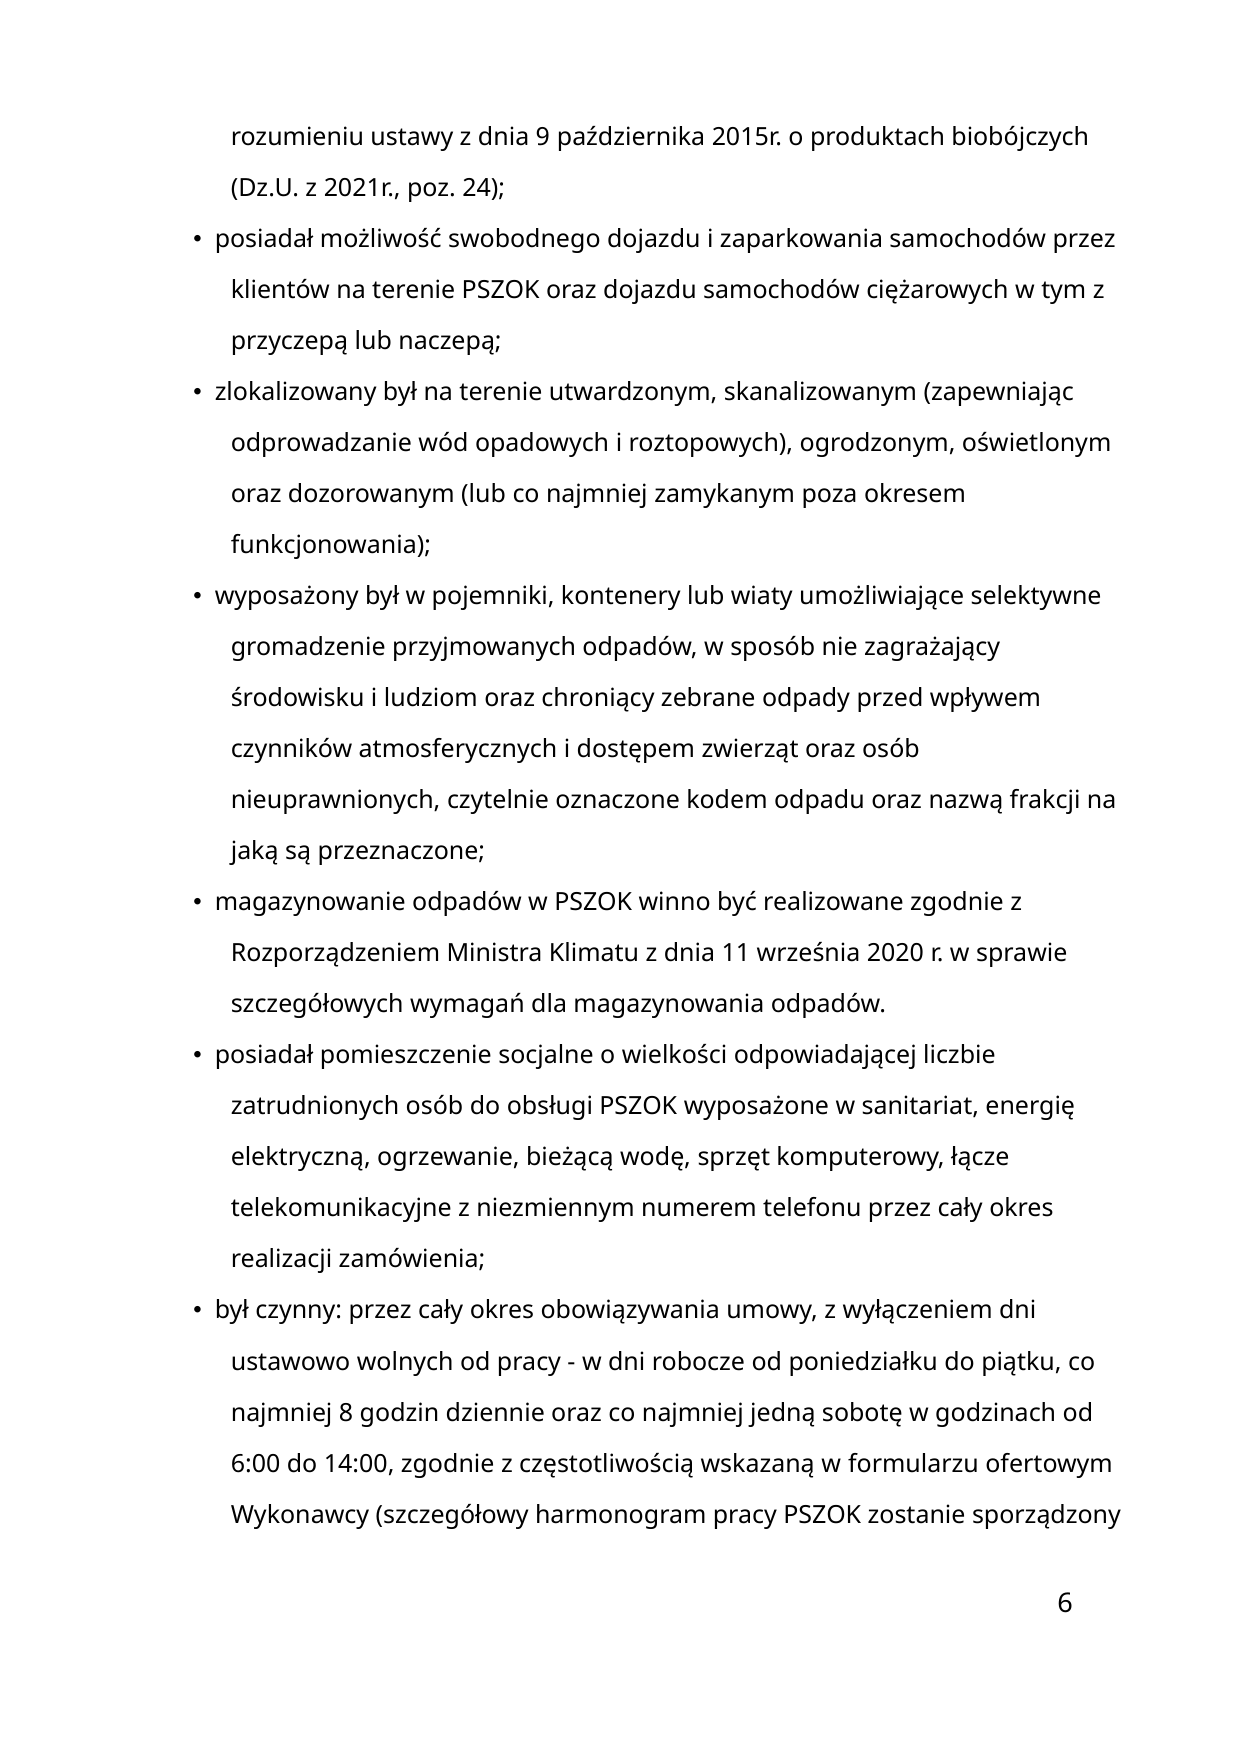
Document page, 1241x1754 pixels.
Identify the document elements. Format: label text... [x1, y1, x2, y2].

list rozumieniu ustawy z dnia 9 października 2015r. o produktach biobójczych (Dz.U. z 2021r., poz. 24); [193, 118, 1122, 203]
list wyposażony był w pojemniki, kontenery lub wiaty umożliwiające selektywne gromadzenie przyjmowanych odpadów, w sposób nie zagrażający środowisku i ludziom oraz chroniący zebrane odpady przed wpływem czynników atmosferycznych i dostępem zwierząt oraz osób nieuprawnionych, czytelnie oznaczone kodem odpadu oraz nazwą frakcji na jaką są przeznaczone; [193, 577, 1122, 867]
list zlokalizowany był na terenie utwardzonym, skanalizowanym (zapewniając odprowadzanie wód opadowych i roztopowych), ogrodzonym, oświetlonym oraz dozorowanym (lub co najmniej zamykanym poza okresem funkcjonowania); [193, 373, 1122, 561]
list magazynowanie odpadów w PSZOK winno być realizowane zgodnie z Rozporządzeniem Ministra Klimatu z dnia 11 września 2020 r. w sprawie szczegółowych wymagań dla magazynowania odpadów. [193, 884, 1122, 1020]
list posiadał możliwość swobodnego dojazdu i zaparkowania samochodów przez klientów na terenie PSZOK oraz dojazdu samochodów ciężarowych w tym z przyczepą lub naczepą; [193, 220, 1122, 356]
list posiadał pomieszczenie socjalne o wielkości odpowiadającej liczbie zatrudnionych osób do obsługi PSZOK wyposażone w sanitariat, energię elektryczną, ogrzewanie, bieżącą wodę, sprzęt komputerowy, łącze telekomunikacyjne z niezmiennym numerem telefonu przez cały okres realizacji zamówienia; [193, 1037, 1122, 1275]
list był czynny: przez cały okres obowiązywania umowy, z wyłączeniem dni ustawowo wolnych od pracy - w dni robocze od poniedziałku do piątku, co najmniej 8 godzin dziennie oraz co najmniej jedną sobotę w godzinach od 6:00 do 14:00, zgodnie z częstotliwością wskazaną w formularzu ofertowym Wykonawcy (szczegółowy harmonogram pracy PSZOK zostanie sporządzony [193, 1292, 1122, 1530]
